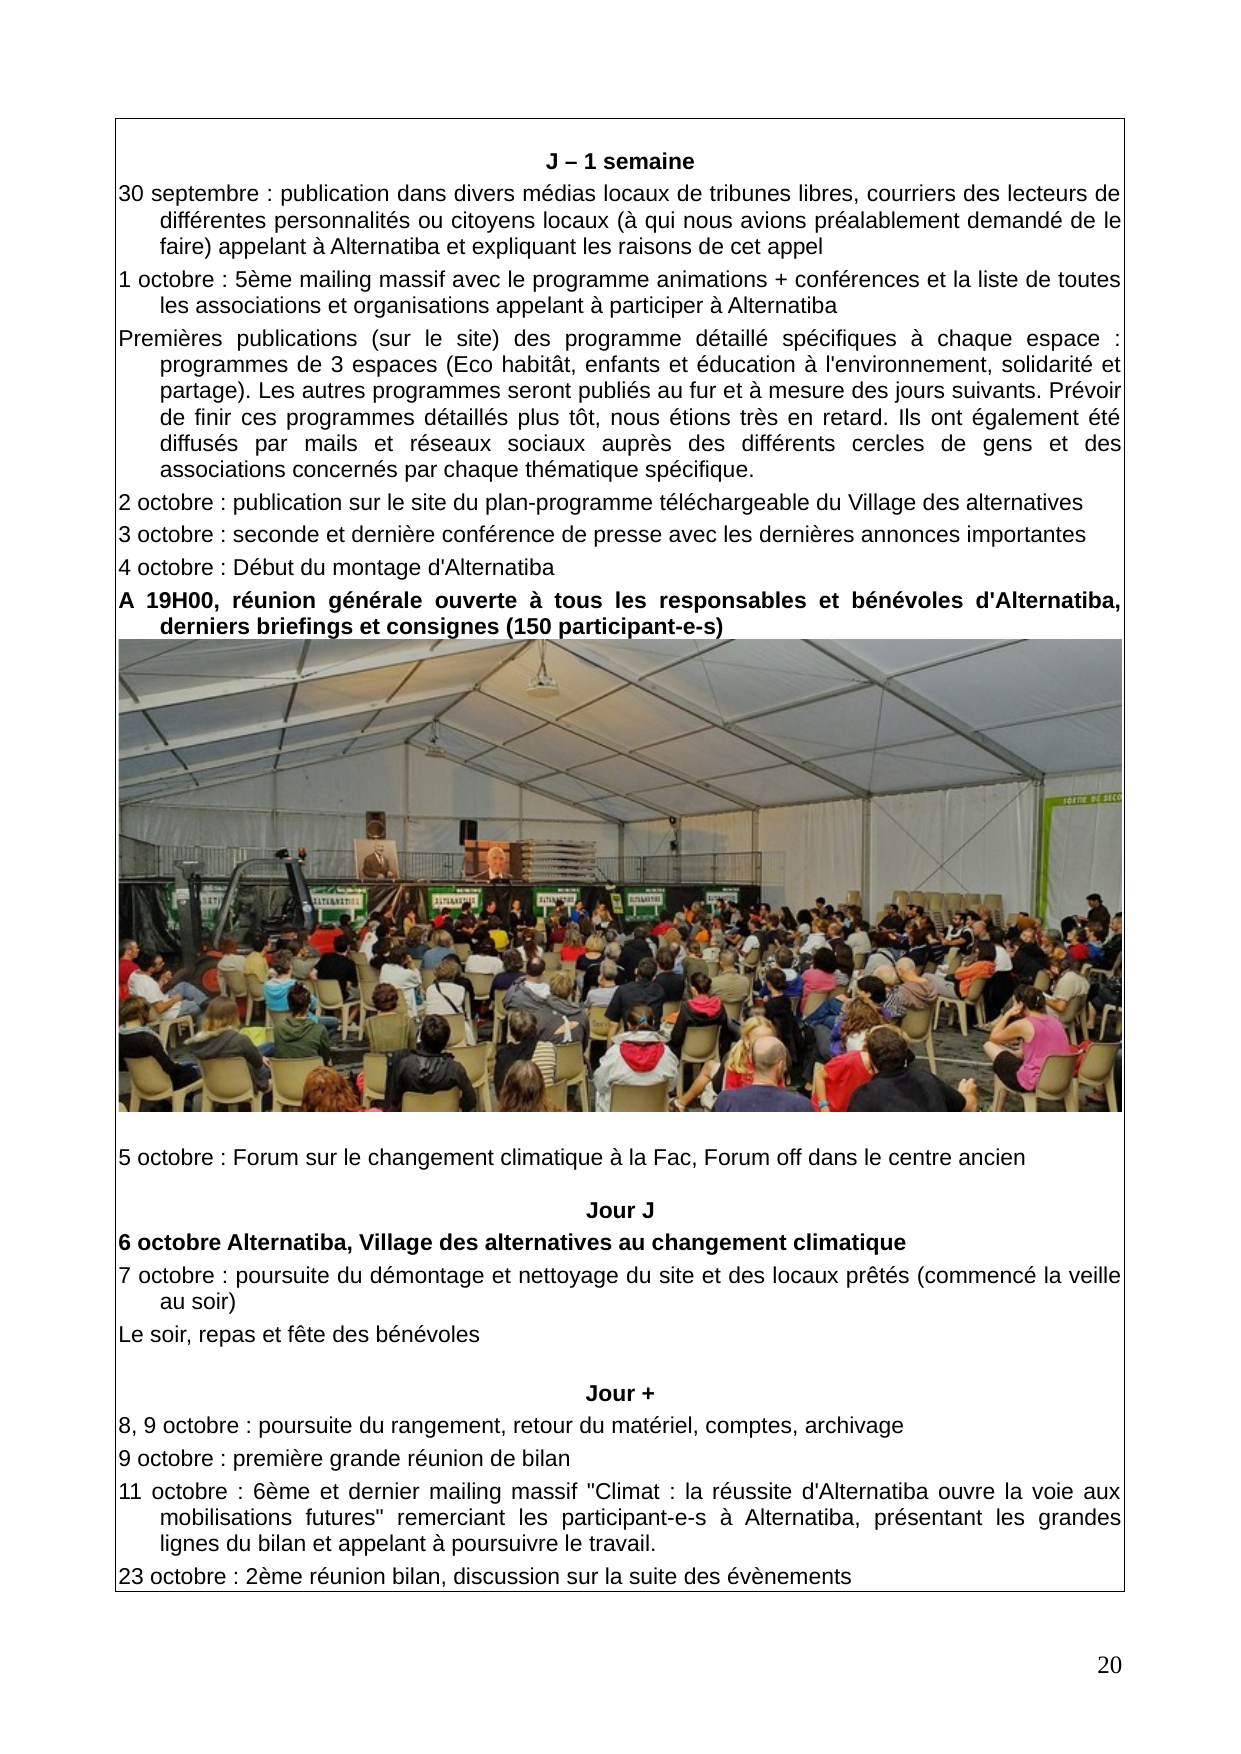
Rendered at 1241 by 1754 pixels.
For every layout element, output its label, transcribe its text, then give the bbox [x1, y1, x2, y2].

text 11 octobre : 6ème et dernier mailing massif "Climat : la réussite d'Alternatiba ouvre la voie aux mobilisations futures" remerciant les participant-e-s à Alternatiba, présentant les grandes lignes du bilan et appelant à poursuivre le travail. [116, 1474, 1124, 1557]
text Le soir, repas et fête des bénévoles [116, 1318, 1124, 1347]
text 30 septembre : publication dans divers médias locaux de tribunes libres, courriers des lecteurs de différentes personnalités ou citoyens locaux (à qui nous avions préalablement demandé de le faire) appelant à Alternatiba et expliquant les raisons de cet appel [116, 177, 1124, 259]
text 23 octobre : 2ème réunion bilan, discussion sur la suite des évènements [116, 1560, 1124, 1591]
picture [118, 639, 1122, 1112]
text Jour J [118, 1197, 1122, 1223]
text 9 octobre : première grande réunion de bilan [116, 1442, 1124, 1471]
text 3 octobre : seconde et dernière conférence de presse avec les dernières annonces importantes [116, 518, 1124, 548]
text 1 octobre : 5ème mailing massif avec le programme animations + conférences et la liste de toutes les associations et organisations appelant à participer à Alternatiba [116, 262, 1124, 318]
text Premières publications (sur le site) des programme détaillé spécifiques à chaque espace : programmes de 3 espaces (Eco habitât, enfants et éducation à l'environnement, solidarité et partage). Les autres programmes seront publiés au fur et à mesure des jours suivants. Prévoir de finir ces programmes détaillés plus tôt, nous étions très en retard. Ils ont également été diffusés par mails et réseaux sociaux auprès des différents cercles de gens et des associations concernés par chaque thématique spécifique. [116, 321, 1124, 483]
text J – 1 semaine [118, 148, 1122, 174]
text 4 octobre : Début du montage d'Alternatiba [116, 551, 1124, 580]
text 6 octobre Alternatiba, Village des alternatives au changement climatique [116, 1226, 1124, 1256]
text 2 octobre : publication sur le site du plan-programme téléchargeable du Village des alternatives [116, 486, 1124, 515]
text 7 octobre : poursuite du démontage et nettoyage du site et des locaux prêtés (commencé la veille au soir) [116, 1259, 1124, 1315]
text Jour + [118, 1380, 1122, 1406]
text 8, 9 octobre : poursuite du rangement, retour du matériel, comptes, archivage [116, 1409, 1124, 1439]
text A 19H00, réunion générale ouverte à tous les responsables et bénévoles d'Alternatiba, derniers briefings et consignes (150 participant-e-s) [116, 583, 1124, 639]
text 5 octobre : Forum sur le changement climatique à la Fac, Forum off dans le centre ancien [116, 1141, 1124, 1170]
